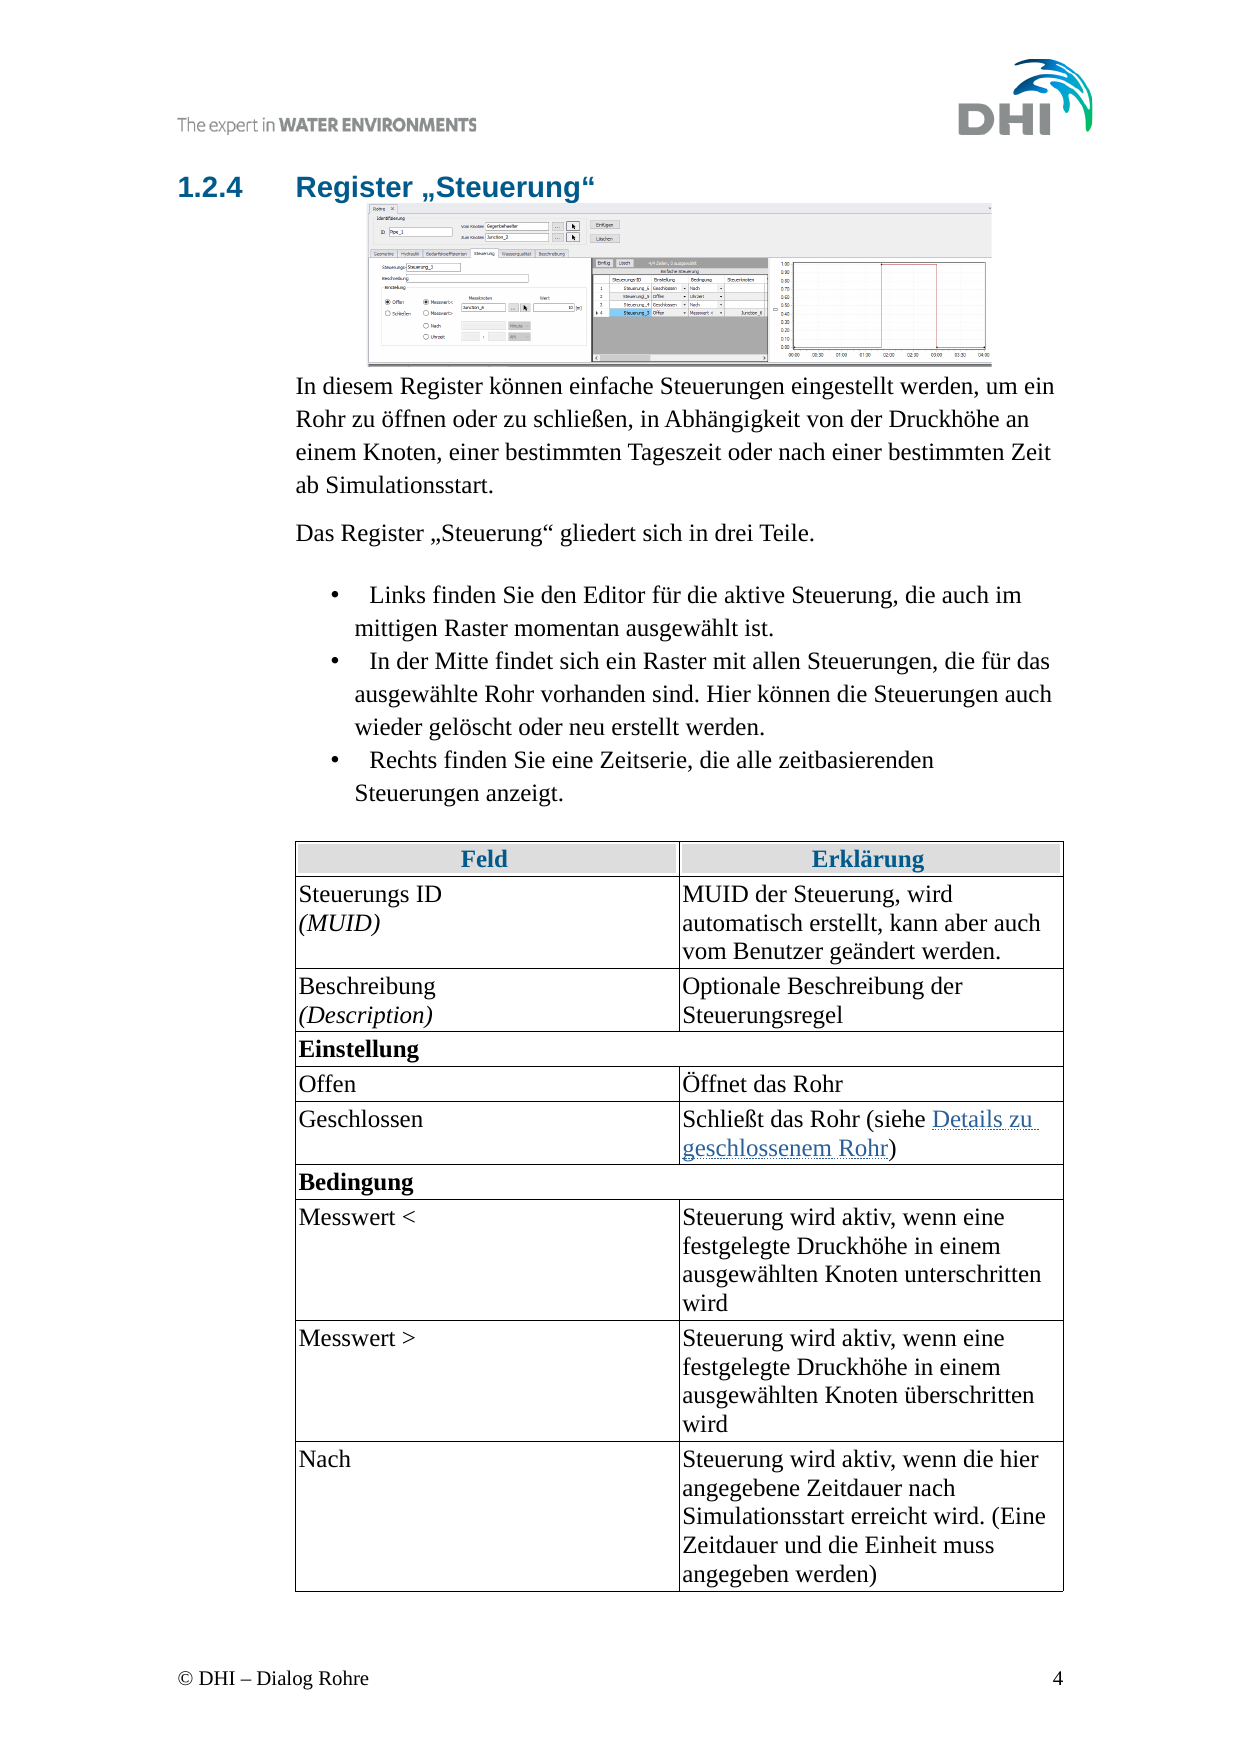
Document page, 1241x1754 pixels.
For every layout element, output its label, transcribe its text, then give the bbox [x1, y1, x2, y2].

table_cell Schließt das Rohr (siehe Details zu geschlossenem Rohr) [680, 1102, 1063, 1164]
text Das Register „Steuerung“ gliedert sich in drei Teile. [295, 518, 1063, 547]
table_cell Steuerung wird aktiv, wenn eine festgelegte Druckhöhe in einem ausgewählten Knoten unterschritten wird [680, 1200, 1063, 1320]
table_cell Geschlossen [296, 1102, 679, 1164]
table_header Feld [296, 842, 679, 876]
table_cell Öffnet das Rohr [680, 1067, 1063, 1101]
table_cell MUID der Steuerung, wird automatisch erstellt, kann aber auch vom Benutzer geändert werden. [680, 877, 1063, 968]
subtitle Register „Steuerung“ [177, 169, 1063, 203]
picture [958, 59, 1093, 135]
table_cell Einstellung [296, 1032, 1063, 1066]
table_cell Offen [296, 1067, 679, 1101]
picture [366, 203, 992, 367]
table_cell Messwert < [296, 1200, 679, 1320]
table_header Erklärung [680, 842, 1063, 876]
list Links finden Sie den Editor für die aktive Steuerung, die auch im mittigen Raster momentan ausgewählt ist. [339, 580, 1063, 642]
table_cell Nach [296, 1442, 679, 1591]
table_cell Steuerung wird aktiv, wenn die hier angegebene Zeitdauer nach Simulationsstart erreicht wird. (Eine Zeitdauer und die Einheit muss angegeben werden) [680, 1442, 1063, 1591]
list Rechts finden Sie eine Zeitserie, die alle zeitbasierenden Steuerungen anzeigt. [339, 746, 1063, 807]
table_cell Beschreibung (Description) [296, 969, 679, 1031]
picture [177, 117, 477, 135]
list In der Mitte findet sich ein Raster mit allen Steuerungen, die für das ausgewählte Rohr vorhanden sind. Hier können die Steuerungen auch wieder gelöscht oder neu erstellt werden. [339, 646, 1063, 741]
table_cell Optionale Beschreibung der Steuerungsregel [680, 969, 1063, 1031]
table_cell Steuerungs ID (MUID) [296, 877, 679, 968]
table_cell Bedingung [296, 1165, 1063, 1199]
text In diesem Register können einfache Steuerungen eingestellt werden, um ein Rohr zu öffnen oder zu schließen, in Abhängigkeit von der Druckhöhe an einem Knoten, einer bestimmten Tageszeit oder nach einer bestimmten Zeit ab Simulationsstart. [295, 218, 1063, 499]
table_cell Steuerung wird aktiv, wenn eine festgelegte Druckhöhe in einem ausgewählten Knoten überschritten wird [680, 1321, 1063, 1441]
table_cell Messwert > [296, 1321, 679, 1441]
